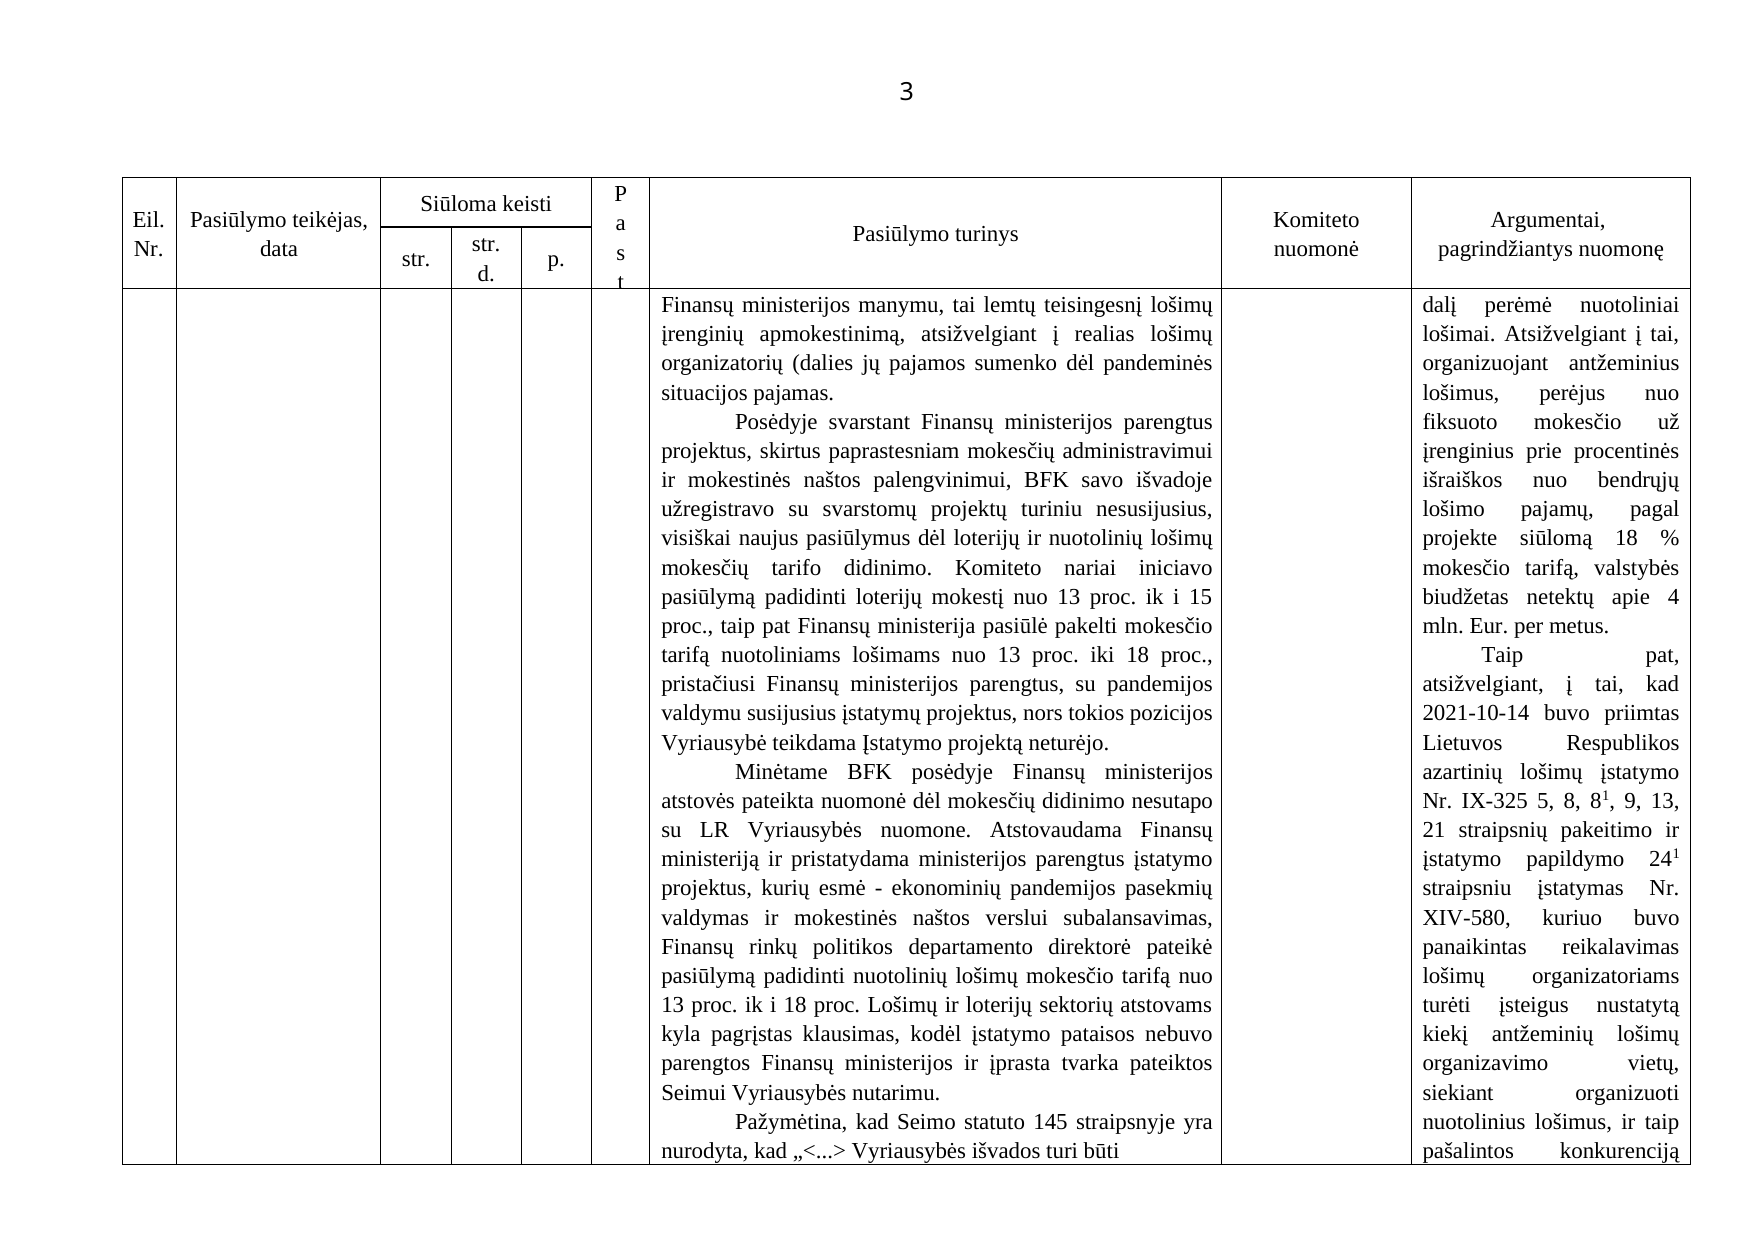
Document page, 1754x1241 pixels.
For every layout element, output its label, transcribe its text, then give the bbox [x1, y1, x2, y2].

table_cell [177, 289, 380, 1164]
table_cell [452, 289, 521, 1164]
table_cell str. d. [452, 228, 521, 288]
table_header Argumentai, pagrindžiantys nuomonę [1412, 178, 1690, 288]
table_header Pasiūlymo turinys [650, 178, 1221, 288]
table_cell [592, 289, 649, 1164]
table_cell [123, 289, 176, 1164]
table_header Siūloma keisti [381, 178, 591, 226]
table_cell p. [522, 228, 591, 288]
table_header Komiteto nuomonė [1222, 178, 1411, 288]
table_cell str. [381, 228, 451, 288]
table_cell Finansų ministerijos manymu, tai lemtų teisingesnį lošimų įrenginių apmokestinimą, atsižvelgiant į realias lošimų organizatorių (dalies jų pajamos sumenko dėl pandeminės situacijos pajamas. Posėdyje svarstant Finansų ministerijos parengtus projektus, skirtus paprastesniam mokesčių administravimui ir mokestinės naštos palengvinimui, BFK savo išvadoje užregistravo su svarstomų projektų turiniu nesusijusius, visiškai naujus pasiūlymus dėl loterijų ir nuotolinių lošimų mokesčių tarifo didinimo. Komiteto nariai iniciavo pasiūlymą padidinti loterijų mokestį nuo 13 proc. ik i 15 proc., taip pat Finansų ministerija pasiūlė pakelti mokesčio tarifą nuotoliniams lošimams nuo 13 proc. iki 18 proc., pristačiusi Finansų ministerijos parengtus, su pandemijos valdymu susijusius įstatymų projektus, nors tokios pozicijos Vyriausybė teikdama Įstatymo projektą neturėjo. Minėtame BFK posėdyje Finansų ministerijos atstovės pateikta nuomonė dėl mokesčių didinimo nesutapo su LR Vyriausybės nuomone. Atstovaudama Finansų ministeriją ir pristatydama ministerijos parengtus įstatymo projektus, kurių esmė - ekonominių pandemijos pasekmių valdymas ir mokestinės naštos verslui subalansavimas, Finansų rinkų politikos departamento direktorė pateikė pasiūlymą padidinti nuotolinių lošimų mokesčio tarifą nuo 13 proc. ik i 18 proc. Lošimų ir loterijų sektorių atstovams kyla pagrįstas klausimas, kodėl įstatymo pataisos nebuvo parengtos Finansų ministerijos ir įprasta tvarka pateiktos Seimui Vyriausybės nutarimu. Pažymėtina, kad Seimo statuto 145 straipsnyje yra nurodyta, kad „<...> Vyriausybės išvados turi būti [650, 289, 1221, 1164]
table_header Pasiūlymo teikėjas, data [177, 178, 380, 288]
table_cell [1222, 289, 1411, 1164]
table_header Eil. Nr. [123, 178, 176, 288]
table_cell [381, 289, 451, 1164]
table_header Pastabos [592, 178, 649, 288]
table_cell dalį perėmė nuotoliniai lošimai. Atsižvelgiant į tai, organizuojant antžeminius lošimus, perėjus nuo fiksuoto mokesčio už įrenginius prie procentinės išraiškos nuo bendrųjų lošimo pajamų, pagal projekte siūlomą 18 % mokesčio tarifą, valstybės biudžetas netektų apie 4 mln. Eur. per metus. Taip pat, atsižvelgiant, į tai, kad 2021-10-14 buvo priimtas Lietuvos Respublikos azartinių lošimų įstatymo Nr. IX-325 5, 8, 81, 9, 13, 21 straipsnių pakeitimo ir įstatymo papildymo 241 straipsniu įstatymas Nr. XIV-580, kuriuo buvo panaikintas reikalavimas lošimų organizatoriams turėti įsteigus nustatytą kiekį antžeminių lošimų organizavimo vietų, siekiant organizuoti nuotolinius lošimus, ir taip pašalintos konkurenciją [1412, 289, 1690, 1164]
table_cell [522, 289, 591, 1164]
